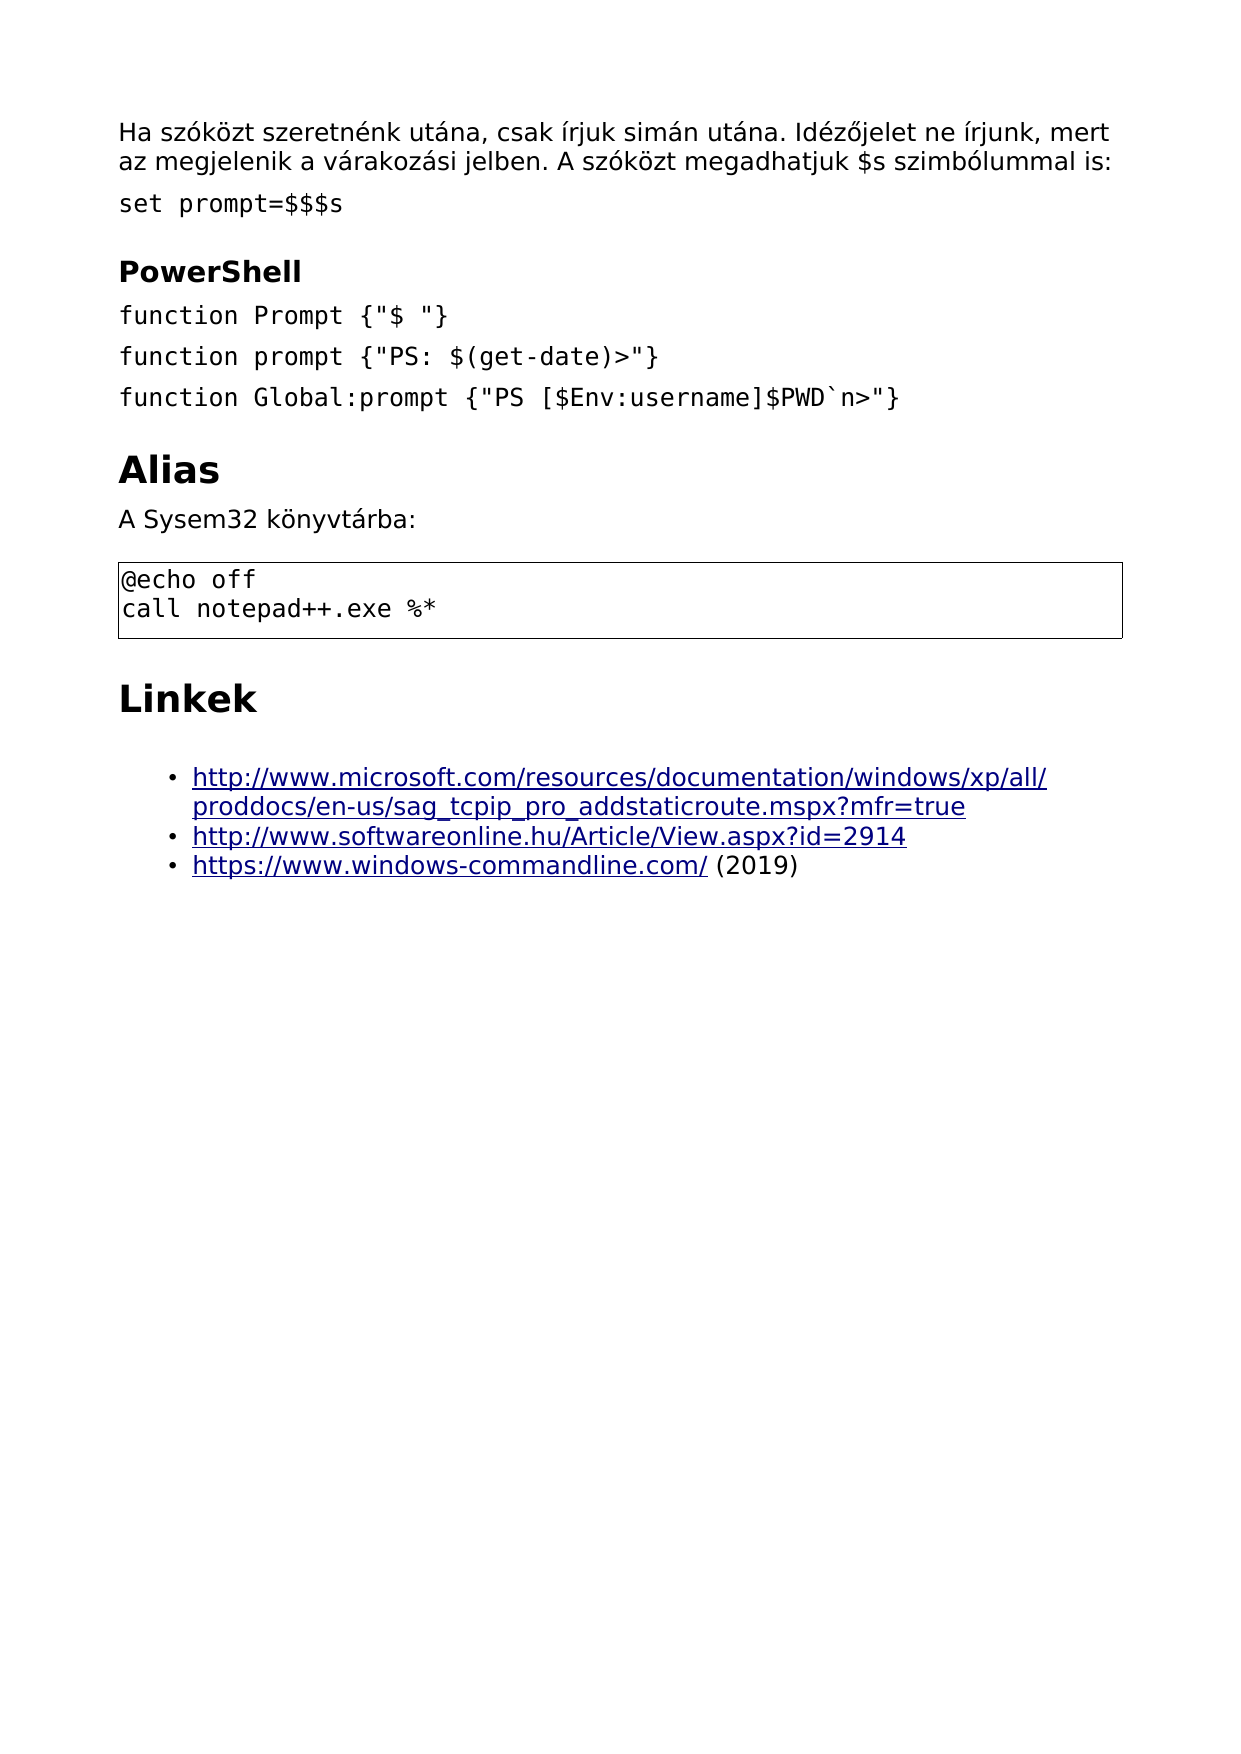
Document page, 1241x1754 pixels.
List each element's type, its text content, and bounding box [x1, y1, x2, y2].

list http://www.microsoft.com/resources/documentation/windows/xp/all/proddocs/en-us/sag_tcpip_pro_addstaticroute.mspx?mfr=true [177, 763, 1122, 822]
text function prompt {"PS: $(get-date)>"} [118, 342, 1122, 371]
list http://www.softwareonline.hu/Article/View.aspx?id=2914 [177, 822, 1122, 851]
subtitle Linkek [118, 678, 1122, 721]
table_header @echo off call notepad++.exe %* [119, 563, 1122, 638]
text function Prompt {"$ "} [118, 301, 1122, 331]
subtitle PowerShell [118, 255, 1122, 289]
subtitle Alias [118, 449, 1122, 493]
list https://www.windows-commandline.com/ (2019) [177, 851, 1122, 880]
text set prompt=$$$s [118, 189, 1122, 218]
text Ha szóközt szeretnénk utána, csak írjuk simán utána. Idézőjelet ne írjunk, mert az megjelenik a várakozási jelben. A szóközt megadhatjuk $s szimbólummal is: [118, 118, 1122, 176]
text function Global:prompt {"PS [$Env:username]$PWD`n>"} [118, 383, 1122, 412]
text A Sysem32 könyvtárba: [118, 505, 1122, 534]
